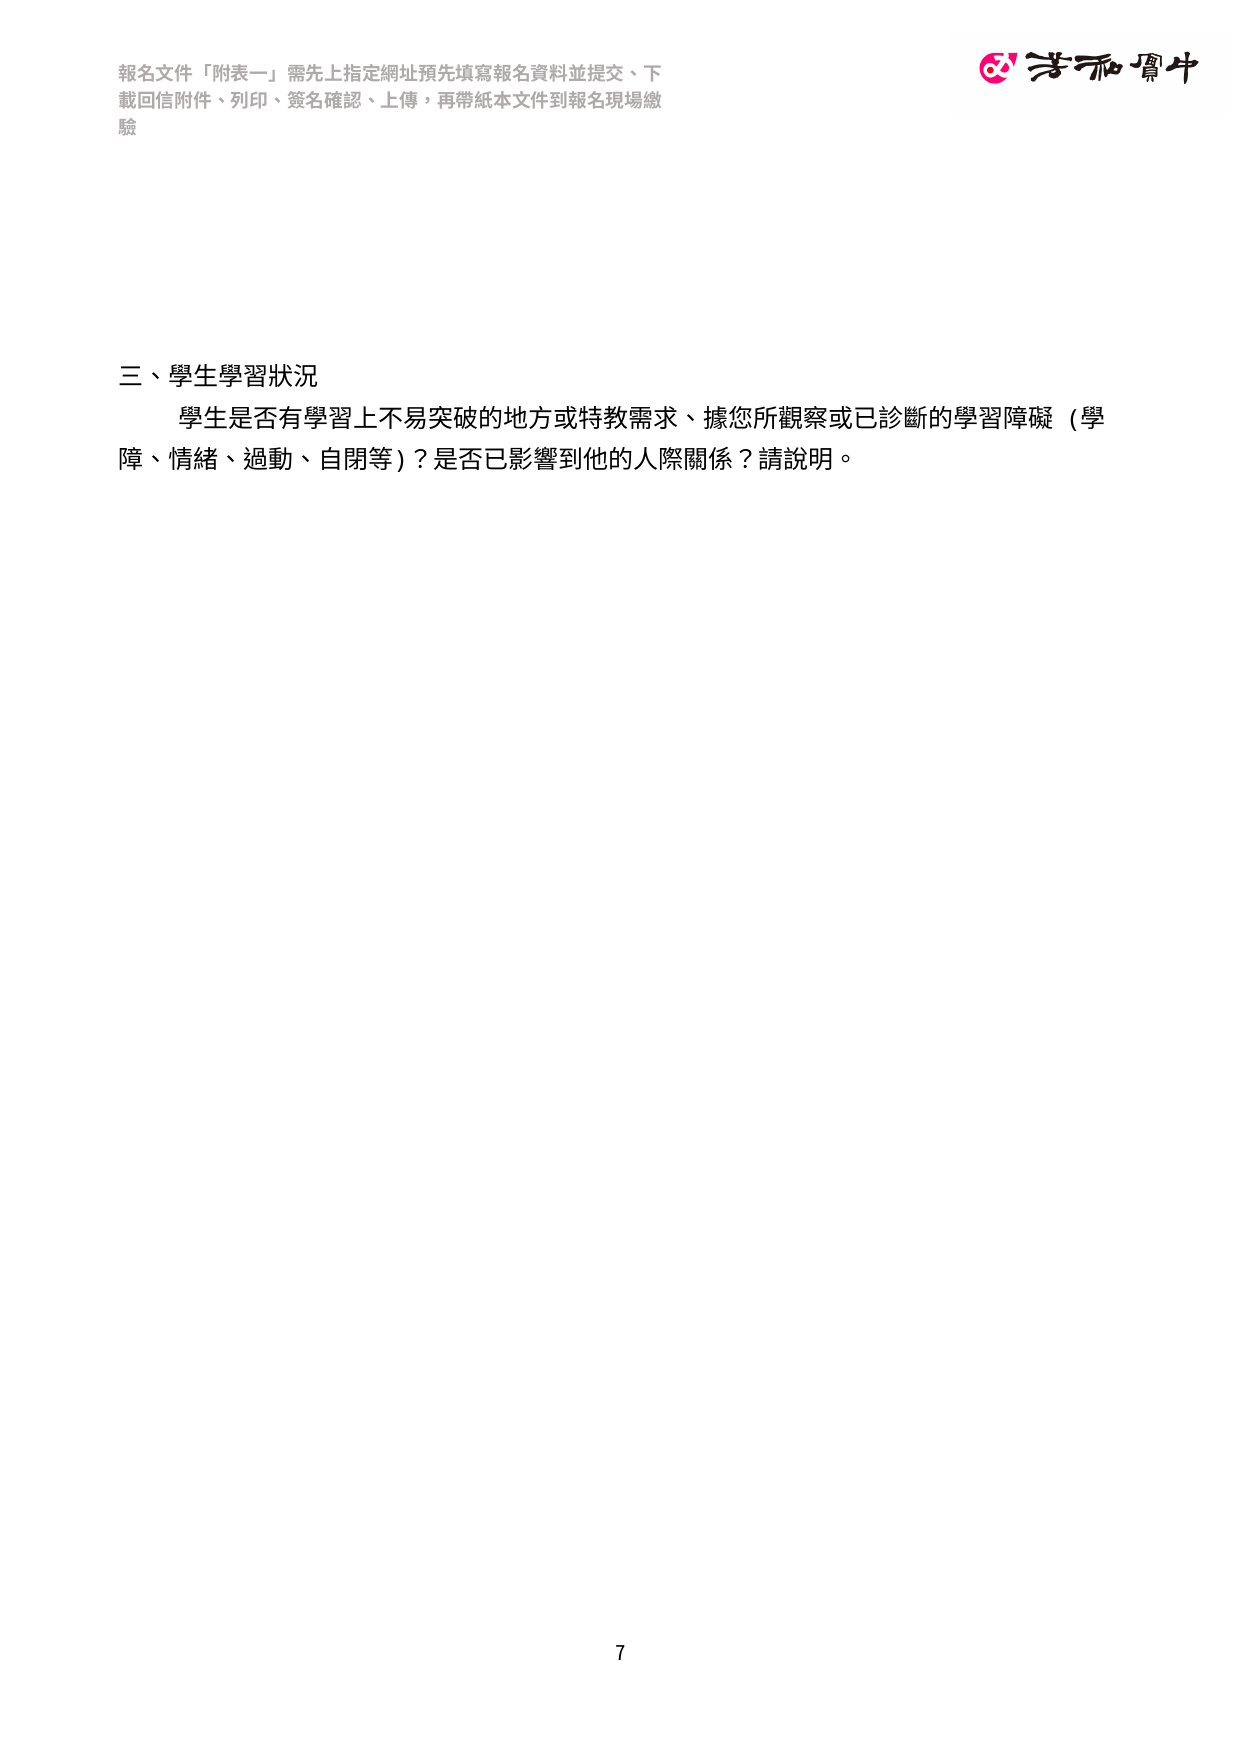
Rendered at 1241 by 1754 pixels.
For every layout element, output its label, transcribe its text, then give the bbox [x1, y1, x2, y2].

text 學生是否有學習上不易突破的地方或特教需求、據您所觀察或已診斷的學習障礙 (學障、情緒、過動、自閉等)？是否已影響到他的人際關係？請說明。 [118, 393, 1122, 476]
text 三、學生學習狀況 [118, 357, 1122, 393]
